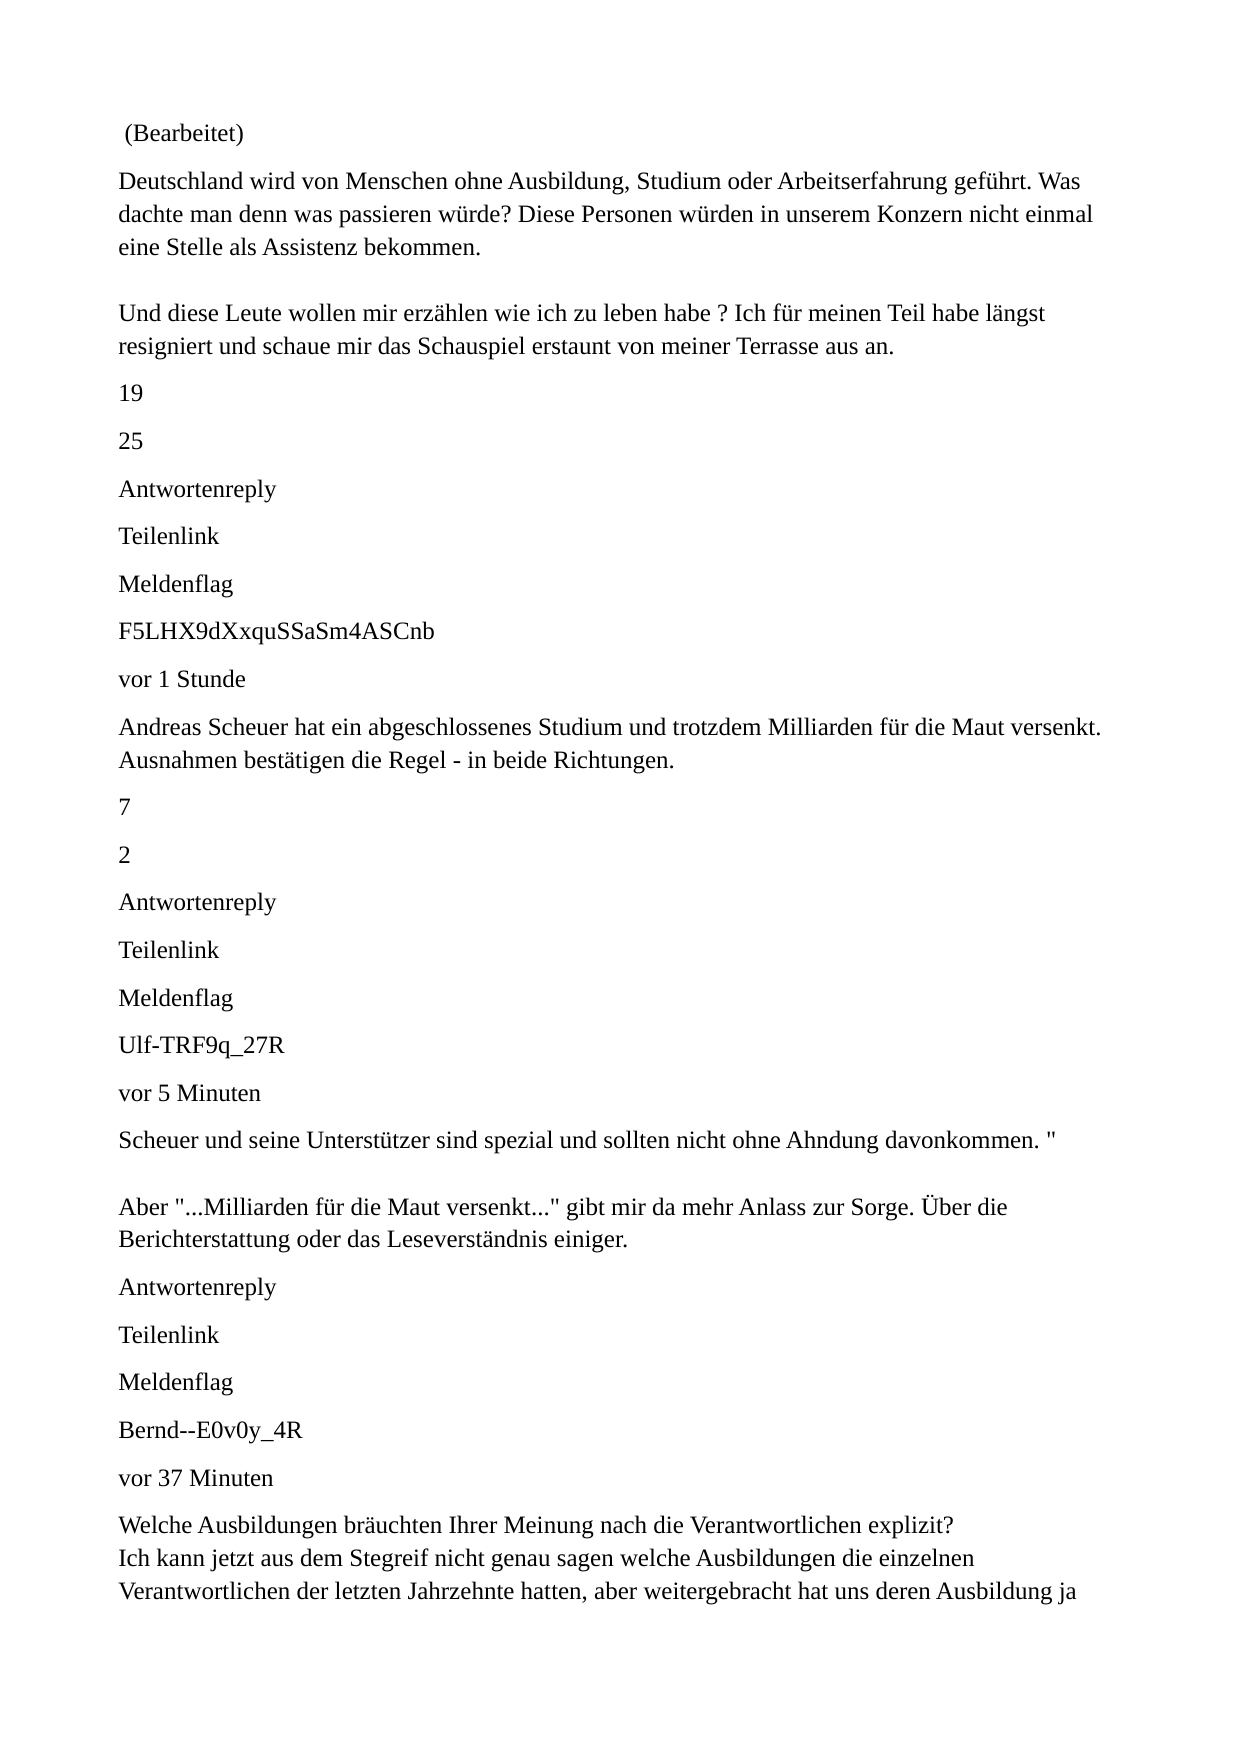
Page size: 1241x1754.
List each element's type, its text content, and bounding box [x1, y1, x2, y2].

text 7 [118, 792, 1122, 821]
text 19 [118, 378, 1122, 407]
text vor 5 Minuten [118, 1078, 1122, 1107]
text Welche Ausbildungen bräuchten Ihrer Meinung nach die Verantwortlichen explizit? Ich kann jetzt aus dem Stegreif nicht genau sagen welche Ausbildungen die einzelnen Verantwortlichen der letzten Jahrzehnte hatten, aber weitergebracht hat uns deren Ausbildung ja [118, 1510, 1122, 1605]
text Ulf-TRF9q_27R [118, 1030, 1122, 1059]
text Teilenlink [118, 521, 1122, 550]
text Antwortenreply [118, 887, 1122, 916]
text Antwortenreply [118, 1272, 1122, 1301]
text F5LHX9dXxquSSaSm4ASCnb [118, 616, 1122, 645]
text Bernd--E0v0y_4R [118, 1415, 1122, 1444]
text vor 37 Minuten [118, 1463, 1122, 1491]
text Antwortenreply [118, 474, 1122, 502]
text Teilenlink [118, 1320, 1122, 1348]
text 2 [118, 840, 1122, 869]
text Meldenflag [118, 569, 1122, 598]
text Andreas Scheuer hat ein abgeschlossenes Studium und trotzdem Milliarden für die Maut versenkt. Ausnahmen bestätigen die Regel - in beide Richtungen. [118, 712, 1122, 773]
text Meldenflag [118, 1367, 1122, 1396]
text vor 1 Stunde [118, 664, 1122, 693]
text Teilenlink [118, 935, 1122, 964]
text Meldenflag [118, 983, 1122, 1011]
text Scheuer und seine Unterstützer sind spezial und sollten nicht ohne Ahndung davonkommen. " Aber "...Milliarden für die Maut versenkt..." gibt mir da mehr Anlass zur Sorge. Über die Berichterstattung oder das Leseverständnis einiger. [118, 1126, 1122, 1253]
text (Bearbeitet) [118, 118, 1122, 147]
text Deutschland wird von Menschen ohne Ausbildung, Studium oder Arbeitserfahrung geführt. Was dachte man denn was passieren würde? Diese Personen würden in unserem Konzern nicht einmal eine Stelle als Assistenz bekommen. Und diese Leute wollen mir erzählen wie ich zu leben habe ? Ich für meinen Teil habe längst resigniert und schaue mir das Schauspiel erstaunt von meiner Terrasse aus an. [118, 166, 1122, 359]
text 25 [118, 426, 1122, 455]
